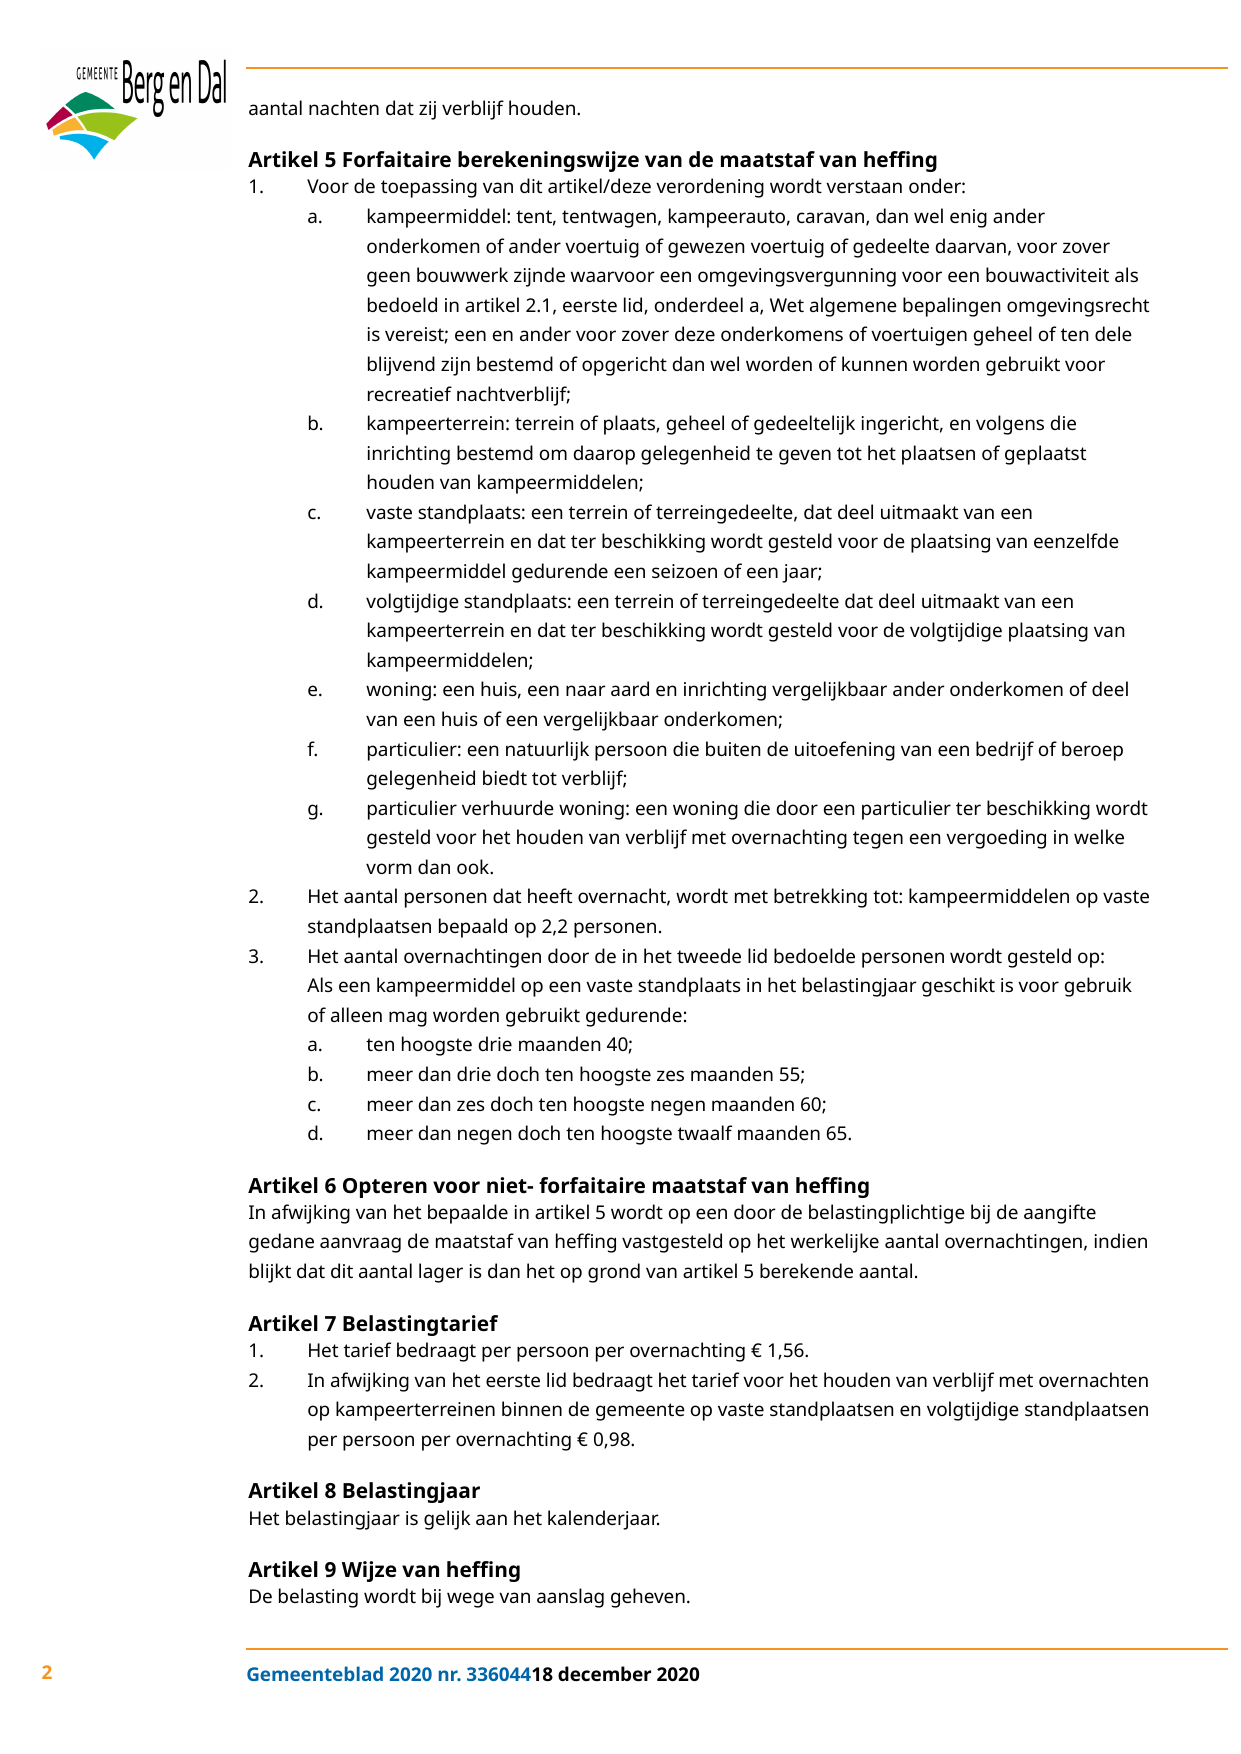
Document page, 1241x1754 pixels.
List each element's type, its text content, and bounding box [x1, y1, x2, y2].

text Artikel 9 Wijze van heffing [248, 1555, 1152, 1584]
list Het tarief bedraagt per persoon per overnachting € 1,56. [248, 1337, 1152, 1363]
text De belasting wordt bij wege van aanslag geheven. [248, 1584, 1152, 1609]
list particulier: een natuurlijk persoon die buiten de uitoefening van een bedrijf of beroep gelegenheid biedt tot verblijf; [307, 736, 1152, 791]
list meer dan drie doch ten hoogste zes maanden 55; [307, 1061, 1152, 1087]
list ten hoogste drie maanden 40; [307, 1032, 1152, 1057]
list Voor de toepassing van dit artikel/deze verordening wordt verstaan onder: [248, 174, 1152, 199]
list kampeermiddel: tent, tentwagen, kampeerauto, caravan, dan wel enig ander onderkomen of ander voertuig of gewezen voertuig of gedeelte daarvan, voor zover geen bouwwerk zijnde waarvoor een omgevingsvergunning voor een bouwactiviteit als bedoeld in artikel 2.1, eerste lid, onderdeel a, Wet algemene bepalingen omgevingsrecht is vereist; een en ander voor zover deze onderkomens of voertuigen geheel of ten dele blijvend zijn bestemd of opgericht dan wel worden of kunnen worden gebruikt voor recreatief nachtverblijf; [307, 203, 1152, 406]
list Het aantal overnachtingen door de in het tweede lid bedoelde personen wordt gesteld op: [248, 943, 1152, 968]
list kampeerterrein: terrein of plaats, geheel of gedeeltelijk ingericht, en volgens die inrichting bestemd om daarop gelegenheid te geven tot het plaatsen of geplaatst houden van kampeermiddelen; [307, 410, 1152, 495]
list Het aantal personen dat heeft overnacht, wordt met betrekking tot: kampeermiddelen op vaste standplaatsen bepaald op 2,2 personen. [248, 884, 1152, 939]
text Artikel 5 Forfaitaire berekeningswijze van de maatstaf van heffing [248, 145, 1152, 174]
text Artikel 7 Belastingtarief [248, 1309, 1152, 1337]
list meer dan negen doch ten hoogste twaalf maanden 65. [307, 1120, 1152, 1146]
list meer dan zes doch ten hoogste negen maanden 60; [307, 1091, 1152, 1116]
text aantal nachten dat zij verblijf houden. [248, 95, 1152, 121]
list volgtijdige standplaats: een terrein of terreingedeelte dat deel uitmaakt van een kampeerterrein en dat ter beschikking wordt gesteld voor de volgtijdige plaatsing van kampeermiddelen; [307, 588, 1152, 673]
list In afwijking van het eerste lid bedraagt het tarief voor het houden van verblijf met overnachten op kampeerterreinen binnen de gemeente op vaste standplaatsen en volgtijdige standplaatsen per persoon per overnachting € 0,98. [248, 1367, 1152, 1452]
list vaste standplaats: een terrein of terreingedeelte, dat deel uitmaakt van een kampeerterrein en dat ter beschikking wordt gesteld voor de plaatsing van eenzelfde kampeermiddel gedurende een seizoen of een jaar; [307, 499, 1152, 584]
text Het belastingjaar is gelijk aan het kalenderjaar. [248, 1505, 1152, 1531]
text In afwijking van het bepaalde in artikel 5 wordt op een door de belastingplichtige bij de aangifte gedane aanvraag de maatstaf van heffing vastgesteld op het werkelijke aantal overnachtingen, indien blijkt dat dit aantal lager is dan het op grond van artikel 5 berekende aantal. [248, 1199, 1152, 1284]
list Als een kampeermiddel op een vaste standplaats in het belastingjaar geschikt is voor gebruik of alleen mag worden gebruikt gedurende: [248, 972, 1152, 1028]
text Artikel 6 Opteren voor niet- forfaitaire maatstaf van heffing [248, 1171, 1152, 1199]
list particulier verhuurde woning: een woning die door een particulier ter beschikking wordt gesteld voor het houden van verblijf met overnachting tegen een vergoeding in welke vorm dan ook. [307, 795, 1152, 880]
text Artikel 8 Belastingjaar [248, 1476, 1152, 1505]
list woning: een huis, een naar aard en inrichting vergelijkbaar ander onderkomen of deel van een huis of een vergelijkbaar onderkomen; [307, 677, 1152, 732]
picture [41, 47, 231, 172]
